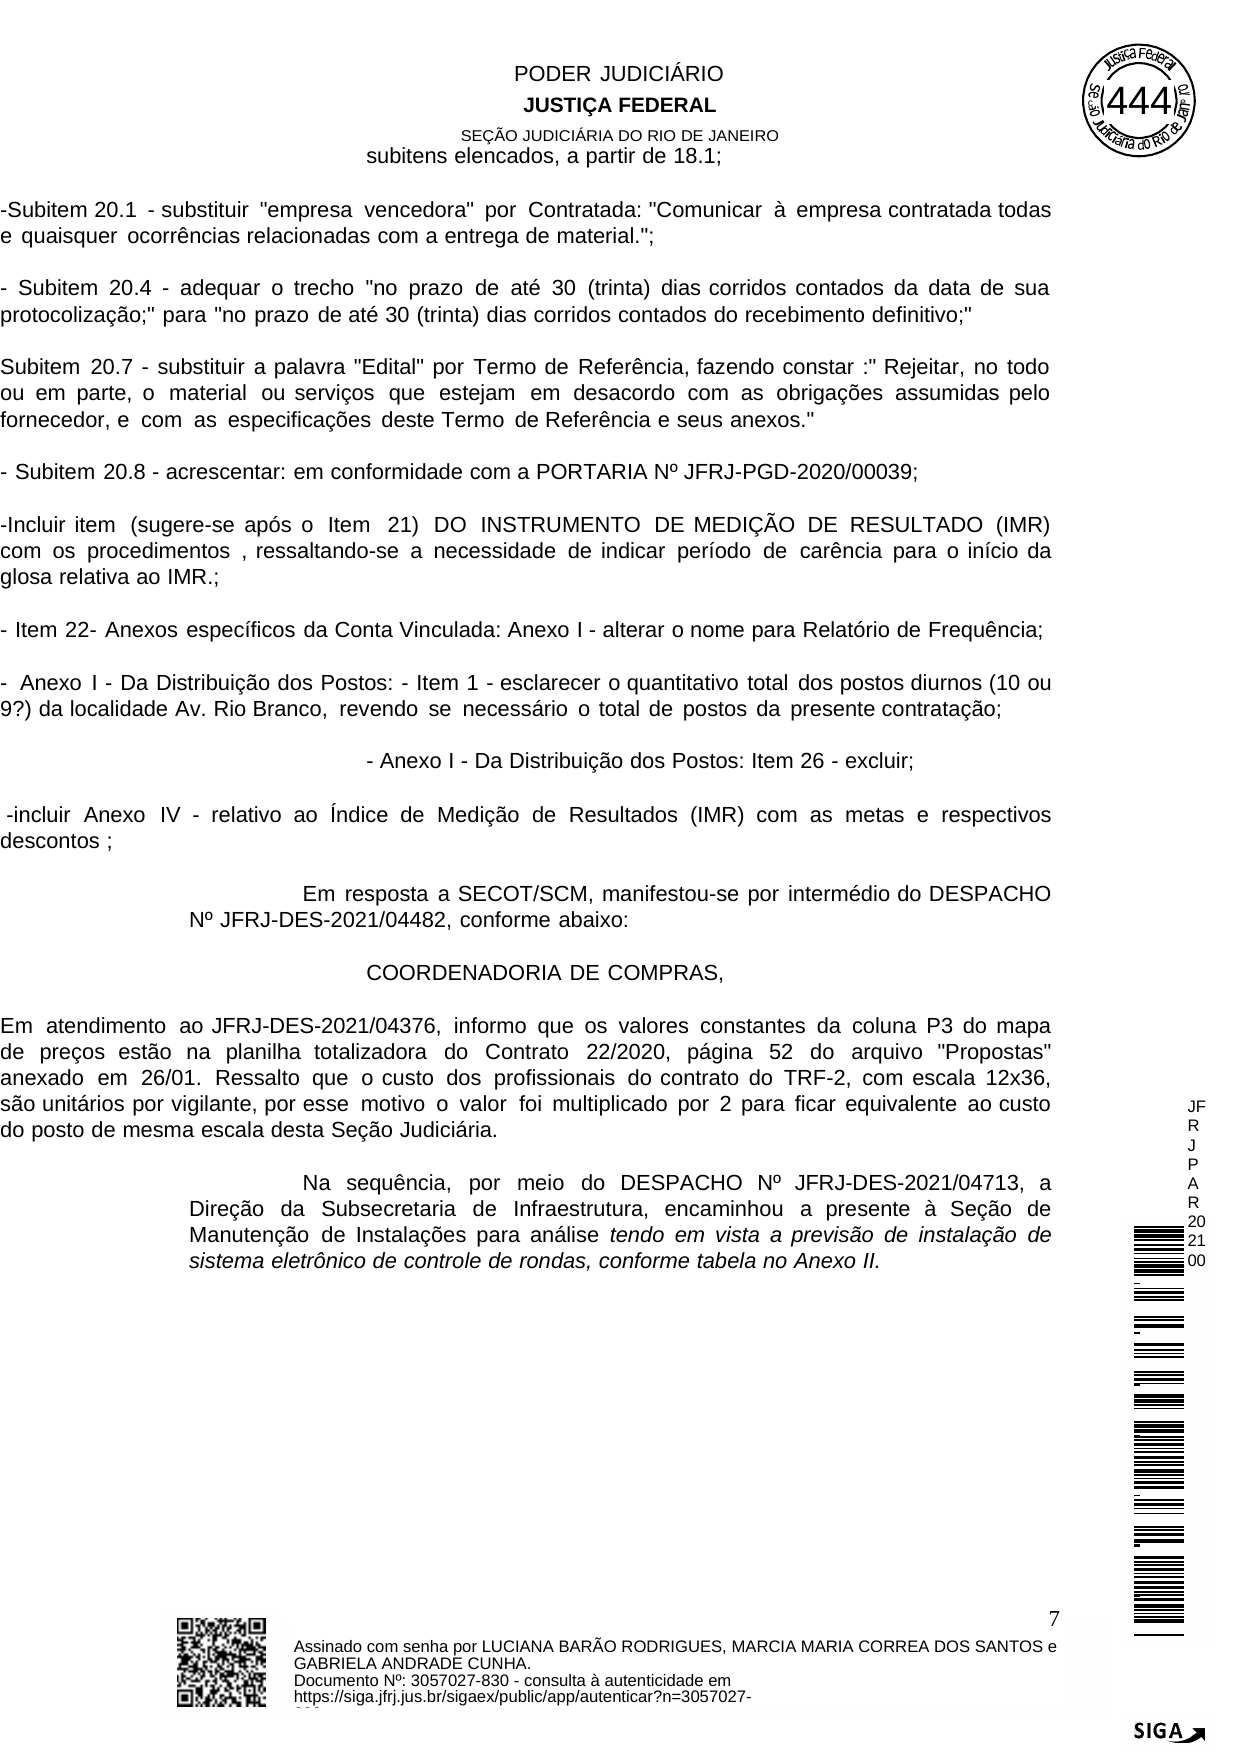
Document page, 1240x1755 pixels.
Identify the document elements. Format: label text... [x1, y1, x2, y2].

text -incluir Anexo IV - relativo ao Índice de Medição de Resultados (IMR) com as metas e respectivos descontos ; [0, 802, 1052, 853]
text Em atendimento ao JFRJ-DES-2021/04376, informo que os valores constantes da coluna P3 do mapa de preços estão na planilha totalizadora do Contrato 22/2020, página 52 do arquivo "Propostas" anexado em 26/01. Ressalto que o custo dos profissionais do contrato do TRF-2, com escala 12x36, são unitários por vigilante, por esse motivo o valor foi multiplicado por 2 para ficar equivalente ao custo do posto de mesma escala desta Seção Judiciária. [0, 1013, 1051, 1142]
list Item 22- Anexos específicos da Conta Vinculada: Anexo I - alterar o nome para Relatório de Frequência; [0, 617, 1051, 642]
list Subitem 20.8 - acrescentar: em conformidade com a PORTARIA Nº JFRJ-PGD-2020/00039; [0, 459, 1046, 484]
text -Incluir item (sugere-se após o Item 21) DO INSTRUMENTO DE MEDIÇÃO DE RESULTADO (IMR) com os procedimentos , ressaltando-se a necessidade de indicar período de carência para o início da glosa relativa ao IMR.; [0, 512, 1051, 589]
list Anexo I - Da Distribuição dos Postos: - Item 1 - esclarecer o quantitativo total dos postos diurnos (10 ou 9?) da localidade Av. Rio Branco, revendo se necessário o total de postos da presente contratação; [0, 669, 1051, 721]
text ç [1088, 97, 1100, 106]
text Na sequência, por meio do DESPACHO Nº JFRJ-DES-2021/04713, a Direção da Subsecretaria de Infraestrutura, encaminhou a presente à Seção de Manutenção de Instalações para análise tendo em vista a previsão de instalação de sistema eletrônico de controle de rondas, conforme tabela no Anexo II. [189, 1170, 1051, 1273]
text JFRJPAR202100322A [1187, 1097, 1206, 1269]
text COORDENADORIA DE COMPRAS, [366, 959, 1239, 984]
text Subitem 20.7 - substituir a palavra "Edital" por Termo de Referência, fazendo constar :" Rejeitar, no todo ou em parte, o material ou serviços que estejam em desacordo com as obrigações assumidas pelo fornecedor, e com as especificações deste Termo de Referência e seus anexos." [0, 354, 1051, 432]
list Anexo I - Da Distribuição dos Postos: Item 26 - excluir; [366, 748, 1239, 774]
text e [1180, 96, 1192, 105]
text subitens elencados, a partir de 18.1; [366, 146, 1239, 168]
text -Subitem 20.1 - substituir "empresa vencedora" por Contratada: "Comunicar à empresa contratada todas e quaisquer ocorrências relacionadas com a entrega de material."; [0, 196, 1051, 248]
text Em resposta a SECOT/SCM, manifestou-se por intermédio do DESPACHO Nº JFRJ-DES-2021/04482, conforme abaixo: [189, 881, 1051, 932]
list Subitem 20.4 - adequar o trecho "no prazo de até 30 (trinta) dias corridos contados da data de sua protocolização;" para "no prazo de até 30 (trinta) dias corridos contados do recebimento definitivo;" [0, 275, 1051, 327]
